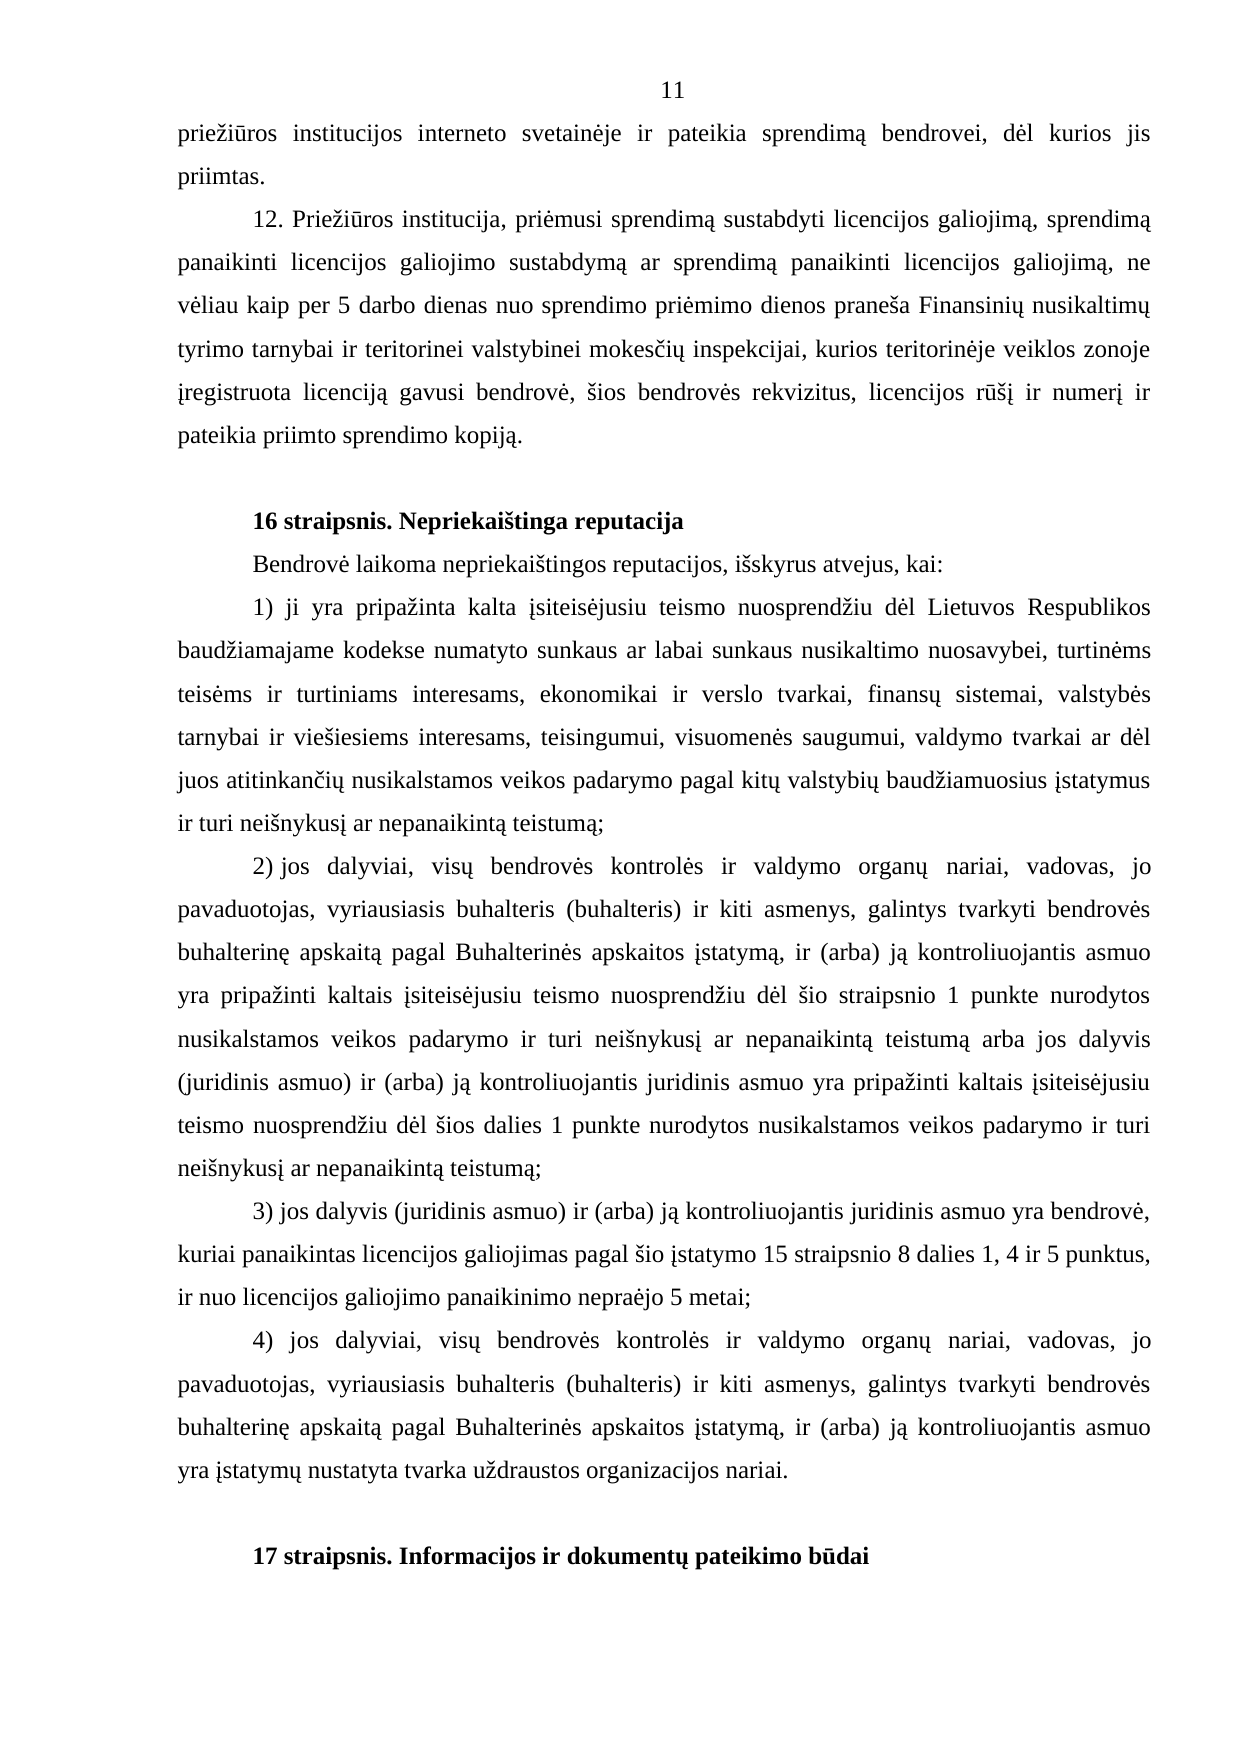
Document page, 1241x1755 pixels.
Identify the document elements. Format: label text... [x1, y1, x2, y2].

text 17 straipsnis. Informacijos ir dokumentų pateikimo būdai [177, 1541, 1152, 1570]
text priežiūros institucijos interneto svetainėje ir pateikia sprendimą bendrovei, dėl kurios jis priimtas. [177, 118, 1152, 190]
text 3) jos dalyvis (juridinis asmuo) ir (arba) ją kontroliuojantis juridinis asmuo yra bendrovė, kuriai panaikintas licencijos galiojimas pagal šio įstatymo 15 straipsnio 8 dalies 1, 4 ir 5 punktus, ir nuo licencijos galiojimo panaikinimo nepraėjo 5 metai; [177, 1196, 1152, 1311]
text 1) ji yra pripažinta kalta įsiteisėjusiu teismo nuosprendžiu dėl Lietuvos Respublikos baudžiamajame kodekse numatyto sunkaus ar labai sunkaus nusikaltimo nuosavybei, turtinėms teisėms ir turtiniams interesams, ekonomikai ir verslo tvarkai, finansų sistemai, valstybės tarnybai ir viešiesiems interesams, teisingumui, visuomenės saugumui, valdymo tvarkai ar dėl juos atitinkančių nusikalstamos veikos padarymo pagal kitų valstybių baudžiamuosius įstatymus ir turi neišnykusį ar nepanaikintą teistumą; [177, 592, 1152, 837]
text 16 straipsnis. Nepriekaištinga reputacija [177, 506, 1152, 535]
text 2) jos dalyviai, visų bendrovės kontrolės ir valdymo organų nariai, vadovas, jo pavaduotojas, vyriausiasis buhalteris (buhalteris) ir kiti asmenys, galintys tvarkyti bendrovės buhalterinę apskaitą pagal Buhalterinės apskaitos įstatymą, ir (arba) ją kontroliuojantis asmuo yra pripažinti kaltais įsiteisėjusiu teismo nuosprendžiu dėl šio straipsnio 1 punkte nurodytos nusikalstamos veikos padarymo ir turi neišnykusį ar nepanaikintą teistumą arba jos dalyvis (juridinis asmuo) ir (arba) ją kontroliuojantis juridinis asmuo yra pripažinti kaltais įsiteisėjusiu teismo nuosprendžiu dėl šios dalies 1 punkte nurodytos nusikalstamos veikos padarymo ir turi neišnykusį ar nepanaikintą teistumą; [177, 851, 1152, 1182]
text 12. Priežiūros institucija, priėmusi sprendimą sustabdyti licencijos galiojimą, sprendimą panaikinti licencijos galiojimo sustabdymą ar sprendimą panaikinti licencijos galiojimą, ne vėliau kaip per 5 darbo dienas nuo sprendimo priėmimo dienos praneša Finansinių nusikaltimų tyrimo tarnybai ir teritorinei valstybinei mokesčių inspekcijai, kurios teritorinėje veiklos zonoje įregistruota licenciją gavusi bendrovė, šios bendrovės rekvizitus, licencijos rūšį ir numerį ir pateikia priimto sprendimo kopiją. [177, 204, 1152, 449]
text Bendrovė laikoma nepriekaištingos reputacijos, išskyrus atvejus, kai: [177, 549, 1152, 578]
text 4) jos dalyviai, visų bendrovės kontrolės ir valdymo organų nariai, vadovas, jo pavaduotojas, vyriausiasis buhalteris (buhalteris) ir kiti asmenys, galintys tvarkyti bendrovės buhalterinę apskaitą pagal Buhalterinės apskaitos įstatymą, ir (arba) ją kontroliuojantis asmuo yra įstatymų nustatyta tvarka uždraustos organizacijos nariai. [177, 1326, 1152, 1484]
